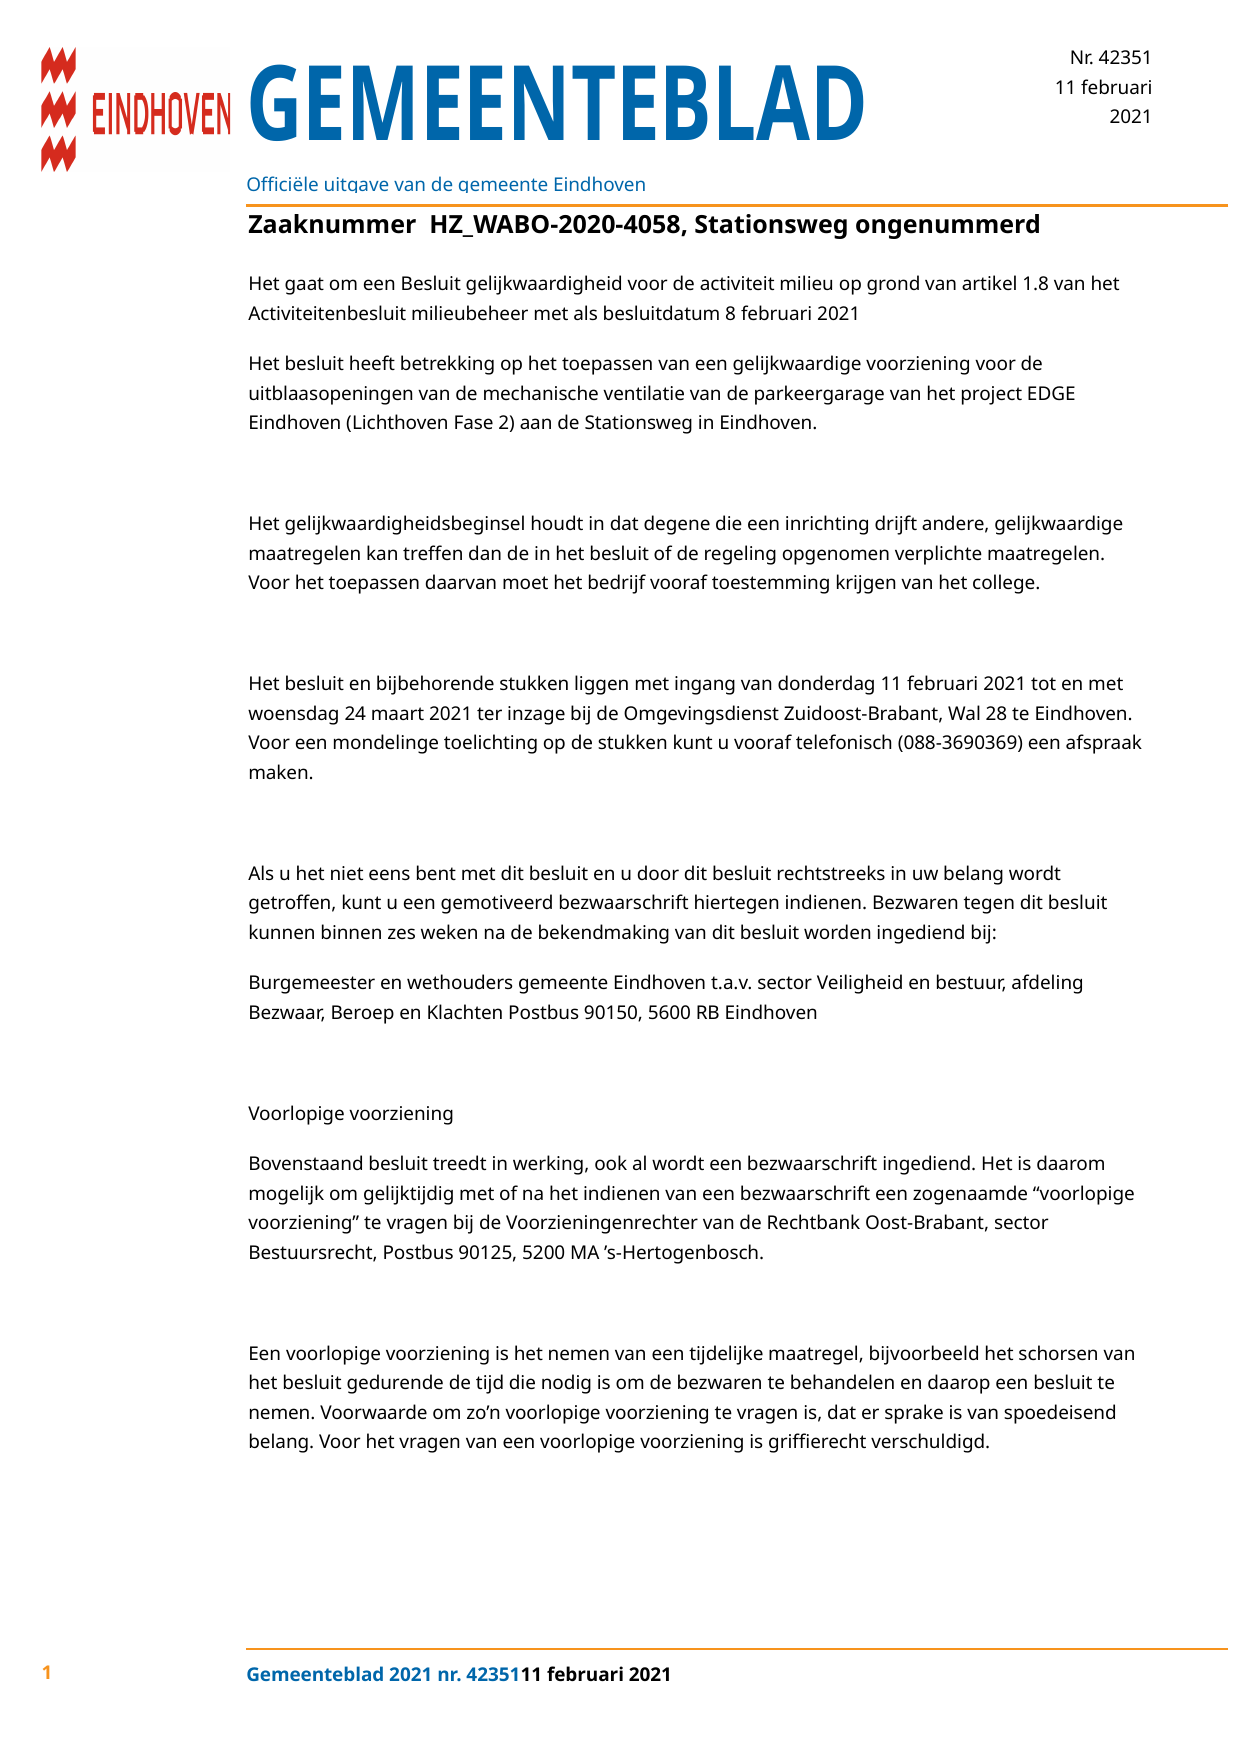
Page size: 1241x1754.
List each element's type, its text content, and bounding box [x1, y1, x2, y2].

picture [41, 47, 231, 172]
text Het gelijkwaardigheidsbeginsel houdt in dat degene die een inrichting drijft andere, gelijkwaardige maatregelen kan treffen dan de in het besluit of de regeling opgenomen verplichte maatregelen. Voor het toepassen daarvan moet het bedrijf vooraf toestemming krijgen van het college. [248, 510, 1152, 595]
text Burgemeester en wethouders gemeente Eindhoven t.a.v. sector Veiligheid en bestuur, afdeling Bezwaar, Beroep en Klachten Postbus 90150, 5600 RB Eindhoven [248, 969, 1152, 1025]
text Een voorlopige voorziening is het nemen van een tijdelijke maatregel, bijvoorbeeld het schorsen van het besluit gedurende de tijd die nodig is om de bezwaren te behandelen en daarop een besluit te nemen. Voorwaarde om zo’n voorlopige voorziening te vragen is, dat er sprake is van spoedeisend belang. Voor het vragen van een voorlopige voorziening is griffierecht verschuldigd. [248, 1340, 1152, 1454]
text Zaaknummer HZ_WABO-2020-4058, Stationsweg ongenummerd [248, 207, 1152, 241]
text Voorlopige voorziening [248, 1100, 1152, 1126]
text Bovenstaand besluit treedt in werking, ook al wordt een bezwaarschrift ingediend. Het is daarom mogelijk om gelijktijdig met of na het indienen van een bezwaarschrift een zogenaamde “voorlopige voorziening” te vragen bij de Voorzieningenrechter van de Rechtbank Oost-Brabant, sector Bestuursrecht, Postbus 90125, 5200 MA ’s-Hertogenbosch. [248, 1150, 1152, 1265]
text Het besluit heeft betrekking op het toepassen van een gelijkwaardige voorziening voor de uitblaasopeningen van de mechanische ventilatie van de parkeergarage van het project EDGE Eindhoven (Lichthoven Fase 2) aan de Stationsweg in Eindhoven. [248, 350, 1152, 435]
text Het besluit en bijbehorende stukken liggen met ingang van donderdag 11 februari 2021 tot en met woensdag 24 maart 2021 ter inzage bij de Omgevingsdienst Zuidoost-Brabant, Wal 28 te Eindhoven. Voor een mondelinge toelichting op de stukken kunt u vooraf telefonisch (088-3690369) een afspraak maken. [248, 670, 1152, 785]
text Het gaat om een Besluit gelijkwaardigheid voor de activiteit milieu op grond van artikel 1.8 van het Activiteitenbesluit milieubeheer met als besluitdatum 8 februari 2021 [248, 270, 1152, 326]
text Als u het niet eens bent met dit besluit en u door dit besluit rechtstreeks in uw belang wordt getroffen, kunt u een gemotiveerd bezwaarschrift hiertegen indienen. Bezwaren tegen dit besluit kunnen binnen zes weken na de bekendmaking van dit besluit worden ingediend bij: [248, 860, 1152, 945]
